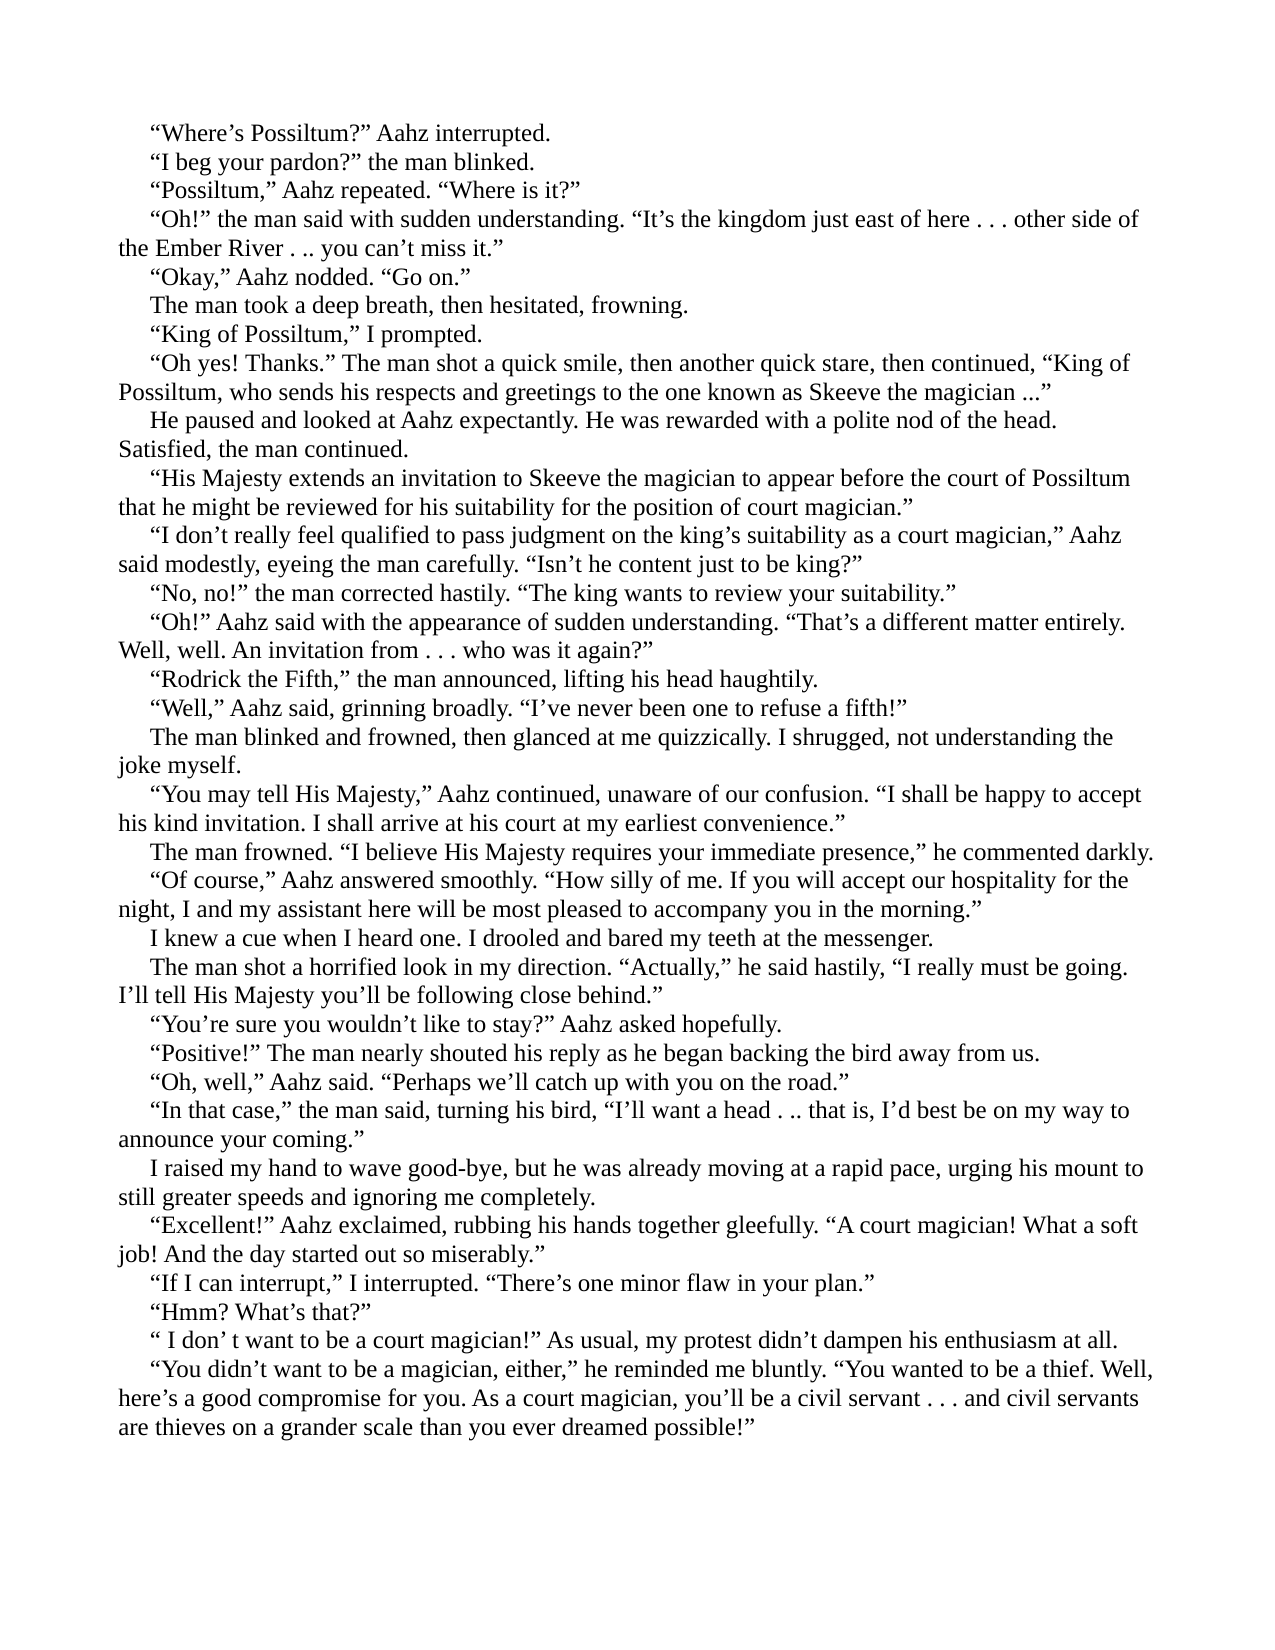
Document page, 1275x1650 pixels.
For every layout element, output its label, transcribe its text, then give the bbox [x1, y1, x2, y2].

text “Well,” Aahz said, grinning broadly. “I’ve never been one to refuse a fifth!” [118, 693, 1157, 722]
text “Positive!” The man nearly shouted his reply as he began backing the bird away from us. [118, 1038, 1157, 1067]
text “Okay,” Aahz nodded. “Go on.” [118, 262, 1157, 291]
text “You may tell His Majesty,” Aahz continued, unaware of our confusion. “I shall be happy to accept his kind invitation. I shall arrive at his court at my earliest convenience.” [118, 779, 1157, 837]
text The man blinked and frowned, then glanced at me quizzically. I shrugged, not understanding the joke myself. [118, 722, 1157, 779]
text He paused and looked at Aahz expectantly. He was rewarded with a polite nod of the head. Satisfied, the man continued. [118, 406, 1157, 463]
text “You’re sure you wouldn’t like to stay?” Aahz asked hopefully. [118, 1009, 1157, 1038]
text “ I don’ t want to be a court magician!” As usual, my protest didn’t dampen his enthusiasm at all. [118, 1326, 1157, 1354]
text “Of course,” Aahz answered smoothly. “How silly of me. If you will accept our hospitality for the night, I and my assistant here will be most pleased to accompany you in the morning.” [118, 866, 1157, 923]
text The man took a deep breath, then hesitated, frowning. [118, 291, 1157, 319]
text “You didn’t want to be a magician, either,” he reminded me bluntly. “You wanted to be a thief. Well, here’s a good compromise for you. As a court magician, you’ll be a civil servant . . . and civil servants are thieves on a grander scale than you ever dreamed possible!” [118, 1354, 1157, 1441]
text “Hmm? What’s that?” [118, 1297, 1157, 1326]
text “No, no!” the man corrected hastily. “The king wants to review your suitability.” [118, 578, 1157, 607]
text I knew a cue when I heard one. I drooled and bared my teeth at the messenger. [118, 923, 1157, 952]
text “Possiltum,” Aahz repeated. “Where is it?” [118, 176, 1157, 204]
text “In that case,” the man said, turning his bird, “I’ll want a head . .. that is, I’d best be on my way to announce your coming.” [118, 1096, 1157, 1153]
text “Rodrick the Fifth,” the man announced, lifting his head haughtily. [118, 664, 1157, 693]
text “His Majesty extends an invitation to Skeeve the magician to appear before the court of Possiltum that he might be reviewed for his suitability for the position of court magician.” [118, 463, 1157, 521]
text “Oh!” Aahz said with the appearance of sudden understanding. “That’s a different matter entirely. Well, well. An invitation from . . . who was it again?” [118, 607, 1157, 664]
text “Where’s Possiltum?” Aahz interrupted. [118, 118, 1157, 147]
text “King of Possiltum,” I prompted. [118, 319, 1157, 348]
text I raised my hand to wave good-bye, but he was already moving at a rapid pace, urging his mount to still greater speeds and ignoring me completely. [118, 1153, 1157, 1211]
text “I beg your pardon?” the man blinked. [118, 147, 1157, 176]
text The man frowned. “I believe His Majesty requires your immediate presence,” he commented darkly. [118, 837, 1157, 866]
text “If I can interrupt,” I interrupted. “There’s one minor flaw in your plan.” [118, 1268, 1157, 1297]
text “Oh!” the man said with sudden understanding. “It’s the kingdom just east of here . . . other side of the Ember River . .. you can’t miss it.” [118, 204, 1157, 262]
text “Oh, well,” Aahz said. “Perhaps we’ll catch up with you on the road.” [118, 1067, 1157, 1096]
text “Excellent!” Aahz exclaimed, rubbing his hands together gleefully. “A court magician! What a soft job! And the day started out so miserably.” [118, 1211, 1157, 1268]
text “I don’t really feel qualified to pass judgment on the king’s suitability as a court magician,” Aahz said modestly, eyeing the man carefully. “Isn’t he content just to be king?” [118, 521, 1157, 578]
text The man shot a horrified look in my direction. “Actually,” he said hastily, “I really must be going. I’ll tell His Majesty you’ll be following close behind.” [118, 952, 1157, 1009]
text “Oh yes! Thanks.” The man shot a quick smile, then another quick stare, then continued, “King of Possiltum, who sends his respects and greetings to the one known as Skeeve the magician ...” [118, 348, 1157, 406]
